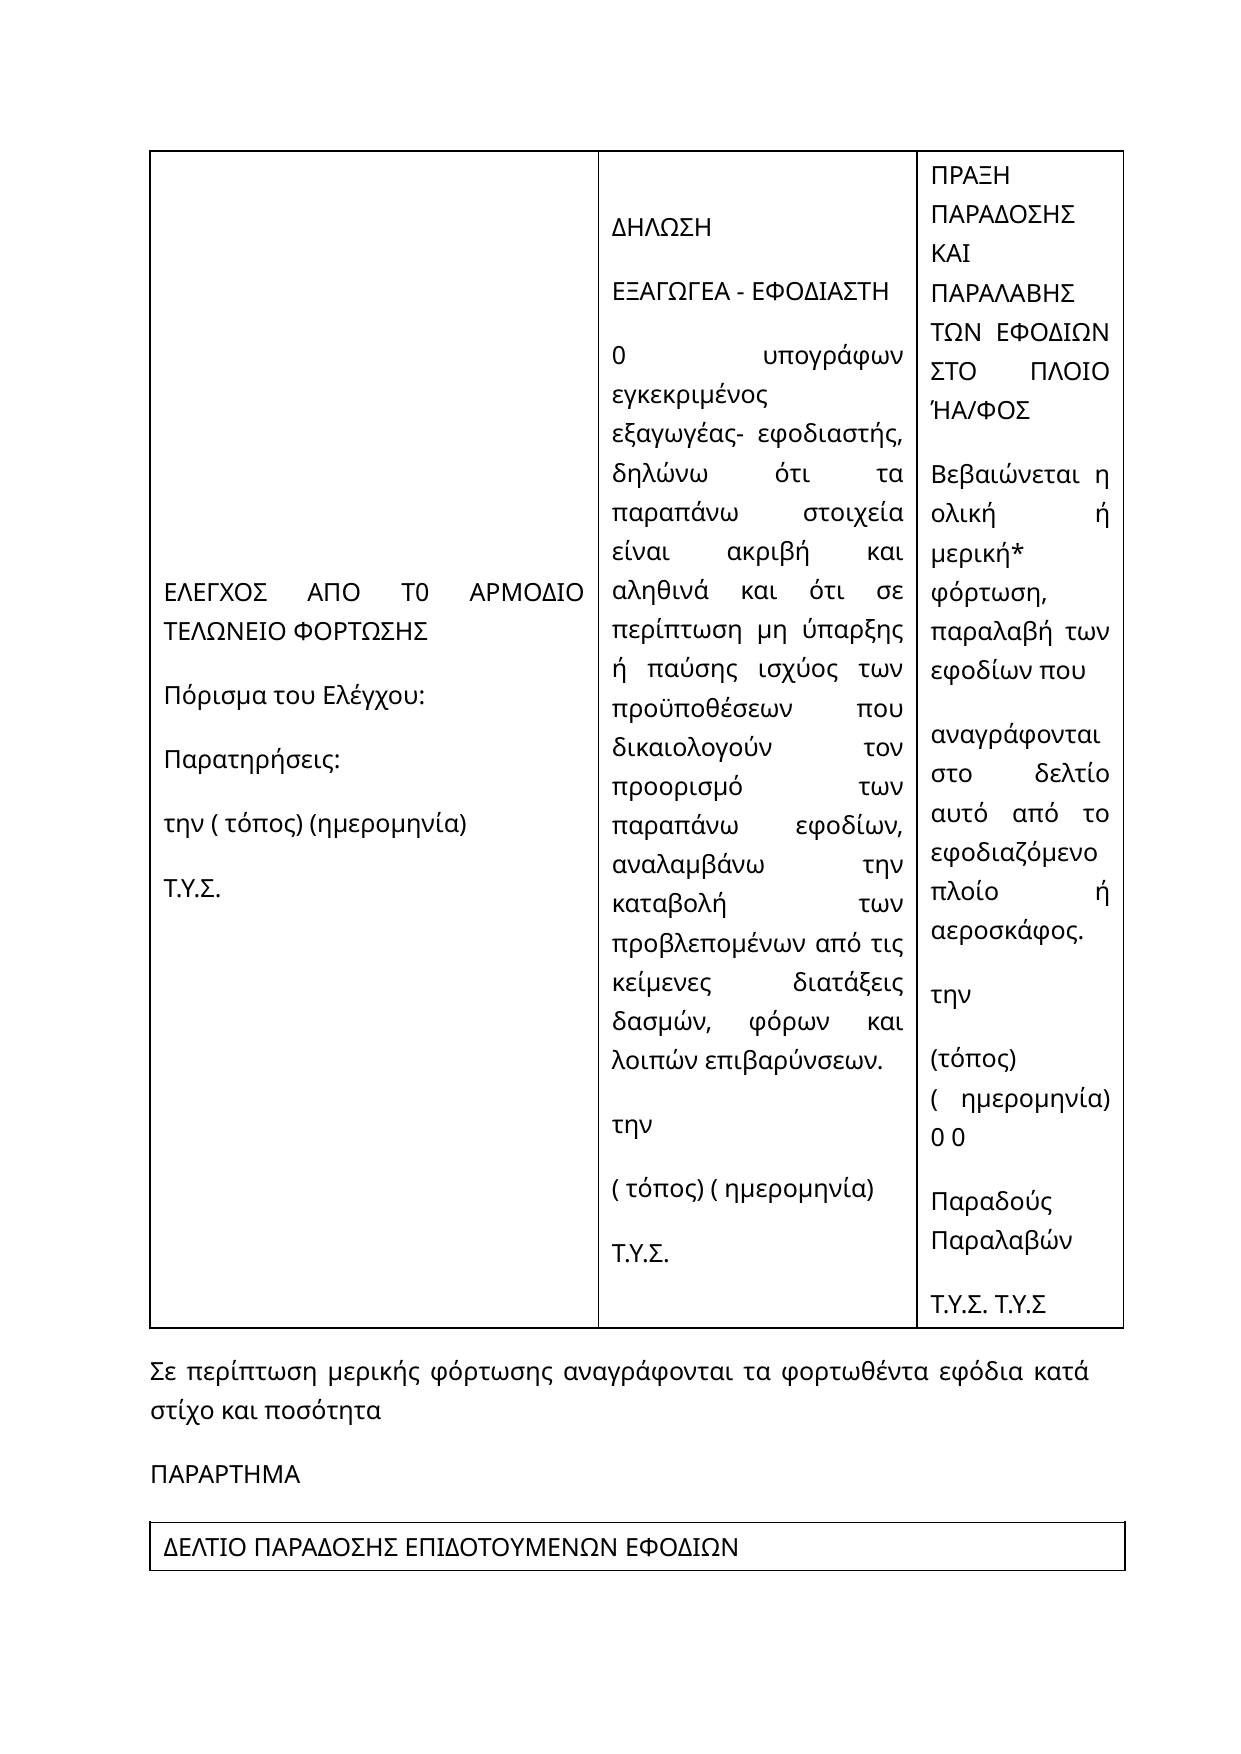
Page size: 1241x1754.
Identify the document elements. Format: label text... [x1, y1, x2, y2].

table_cell ΠΡΑΞΗ ΠΑΡΑΔΟΣΗΣ ΚΑΙ ΠΑΡΑΛΑΒΗΣ ΤΩΝ ΕΦΟΔΙΩΝ ΣΤΟ ΠΛΟΙΟ ΉΑ/ΦΟΣ Βεβαιώνεται η ολική ή μερική* φόρτωση, παραλαβή των εφοδίων που αναγράφονται στο δελτίο αυτό από το εφοδιαζόμενο πλοίο ή αεροσκάφος. την (τόπος) ( ημερομηνία) 0 0 Παραδούς Παραλαβών Τ.Υ.Σ. Τ.Υ.Σ [918, 152, 1123, 1327]
table_cell ΔΗΛΩΣΗ ΕΞΑΓΩΓΕΑ - ΕΦΟΔΙΑΣΤΗ 0 υπογράφων εγκεκριμένος εξαγωγέας- εφοδιαστής, δηλώνω ότι τα παραπάνω στοιχεία είναι ακριβή και αληθινά και ότι σε περίπτωση μη ύπαρξης ή παύσης ισχύος των προϋποθέσεων που δικαιολογούν τον προορισμό των παραπάνω εφοδίων, αναλαμβάνω την καταβολή των προβλεπομένων από τις κείμενες διατάξεις δασμών, φόρων και λοιπών επιβαρύνσεων. την ( τόπος) ( ημερομηνία) Τ.Υ.Σ. [599, 152, 916, 1327]
table_header ΔΕΛΤΙΟ ΠΑΡΑΔΟΣΗΣ ΕΠΙΔΟΤΟΥΜΕΝΩΝ ΕΦΟΔΙΩΝ [151, 1523, 1124, 1569]
text Σε περίπτωση μερικής φόρτωσης αναγράφονται τα φορτωθέντα εφόδια κατά στίχο και ποσότητα [150, 1354, 1090, 1427]
text ΠΑΡΑΡΤΗΜΑ [150, 1457, 1090, 1491]
table_cell ΕΛΕΓΧΟΣ ΑΠΟ Τ0 ΑΡΜΟΔΙΟ ΤΕΛΩΝΕΙΟ ΦΟΡΤΩΣΗΣ Πόρισμα του Ελέγχου: Παρατηρήσεις: την ( τόπος) (ημερομηνία) Τ.Υ.Σ. [151, 152, 598, 1327]
